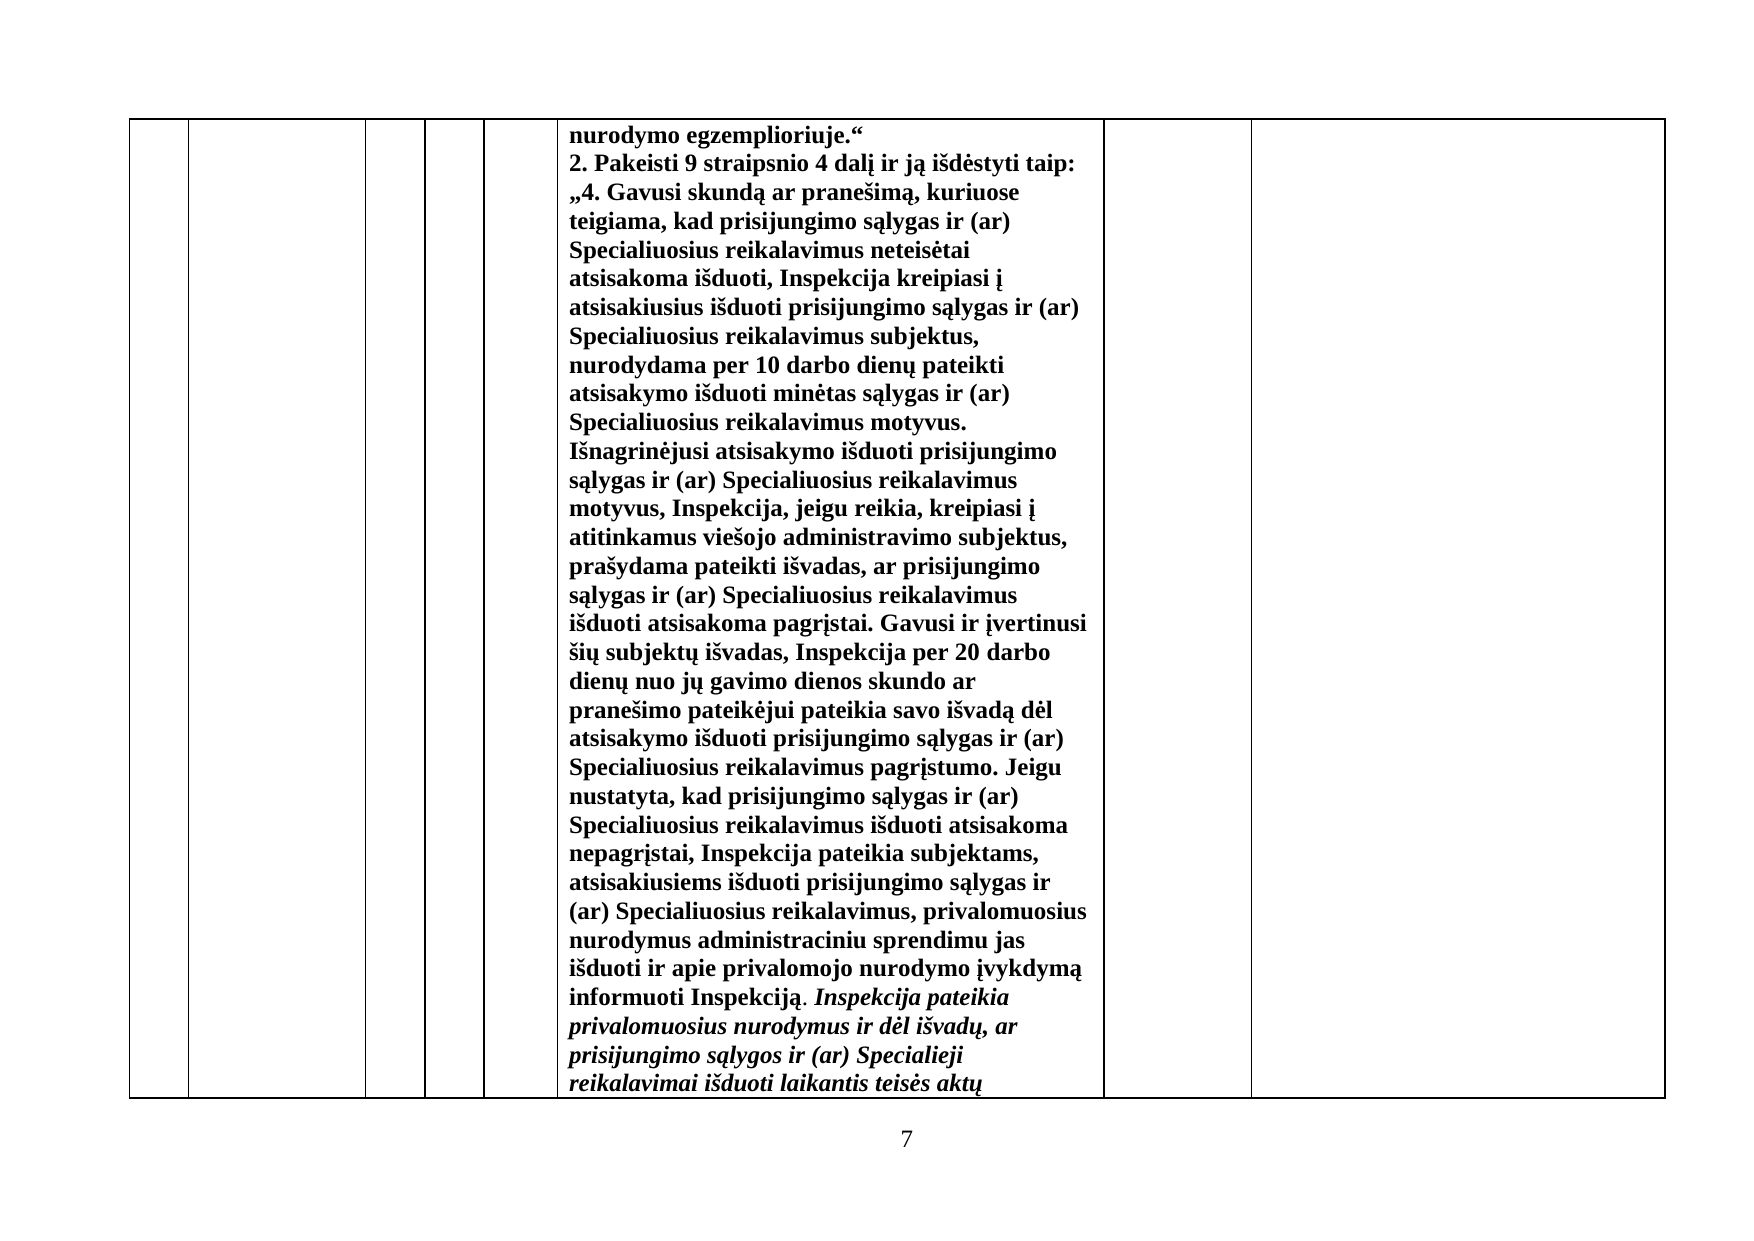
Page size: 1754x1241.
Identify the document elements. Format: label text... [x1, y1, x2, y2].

table_cell [189, 120, 365, 1097]
table_cell [366, 120, 424, 1097]
table_cell [130, 120, 188, 1097]
table_cell nurodymo egzemplioriuje.“ 2. Pakeisti 9 straipsnio 4 dalį ir ją išdėstyti taip: „4. Gavusi skundą ar pranešimą, kuriuose teigiama, kad prisijungimo sąlygas ir (ar) Specialiuosius reikalavimus neteisėtai atsisakoma išduoti, Inspekcija kreipiasi į atsisakiusius išduoti prisijungimo sąlygas ir (ar) Specialiuosius reikalavimus subjektus, nurodydama per 10 darbo dienų pateikti atsisakymo išduoti minėtas sąlygas ir (ar) Specialiuosius reikalavimus motyvus. Išnagrinėjusi atsisakymo išduoti prisijungimo sąlygas ir (ar) Specialiuosius reikalavimus motyvus, Inspekcija, jeigu reikia, kreipiasi į atitinkamus viešojo administravimo subjektus, prašydama pateikti išvadas, ar prisijungimo sąlygas ir (ar) Specialiuosius reikalavimus išduoti atsisakoma pagrįstai. Gavusi ir įvertinusi šių subjektų išvadas, Inspekcija per 20 darbo dienų nuo jų gavimo dienos skundo ar pranešimo pateikėjui pateikia savo išvadą dėl atsisakymo išduoti prisijungimo sąlygas ir (ar) Specialiuosius reikalavimus pagrįstumo. Jeigu nustatyta, kad prisijungimo sąlygas ir (ar) Specialiuosius reikalavimus išduoti atsisakoma nepagrįstai, Inspekcija pateikia subjektams, atsisakiusiems išduoti prisijungimo sąlygas ir (ar) Specialiuosius reikalavimus, privalomuosius nurodymus administraciniu sprendimu jas išduoti ir apie privalomojo nurodymo įvykdymą informuoti Inspekciją. Inspekcija pateikia privalomuosius nurodymus ir dėl išvadų, ar prisijungimo sąlygos ir (ar) Specialieji reikalavimai išduoti laikantis teisės aktų [558, 120, 1103, 1097]
table_cell [1252, 120, 1664, 1097]
table_cell [1105, 120, 1251, 1097]
table_cell [426, 120, 483, 1097]
table_cell [485, 120, 557, 1097]
